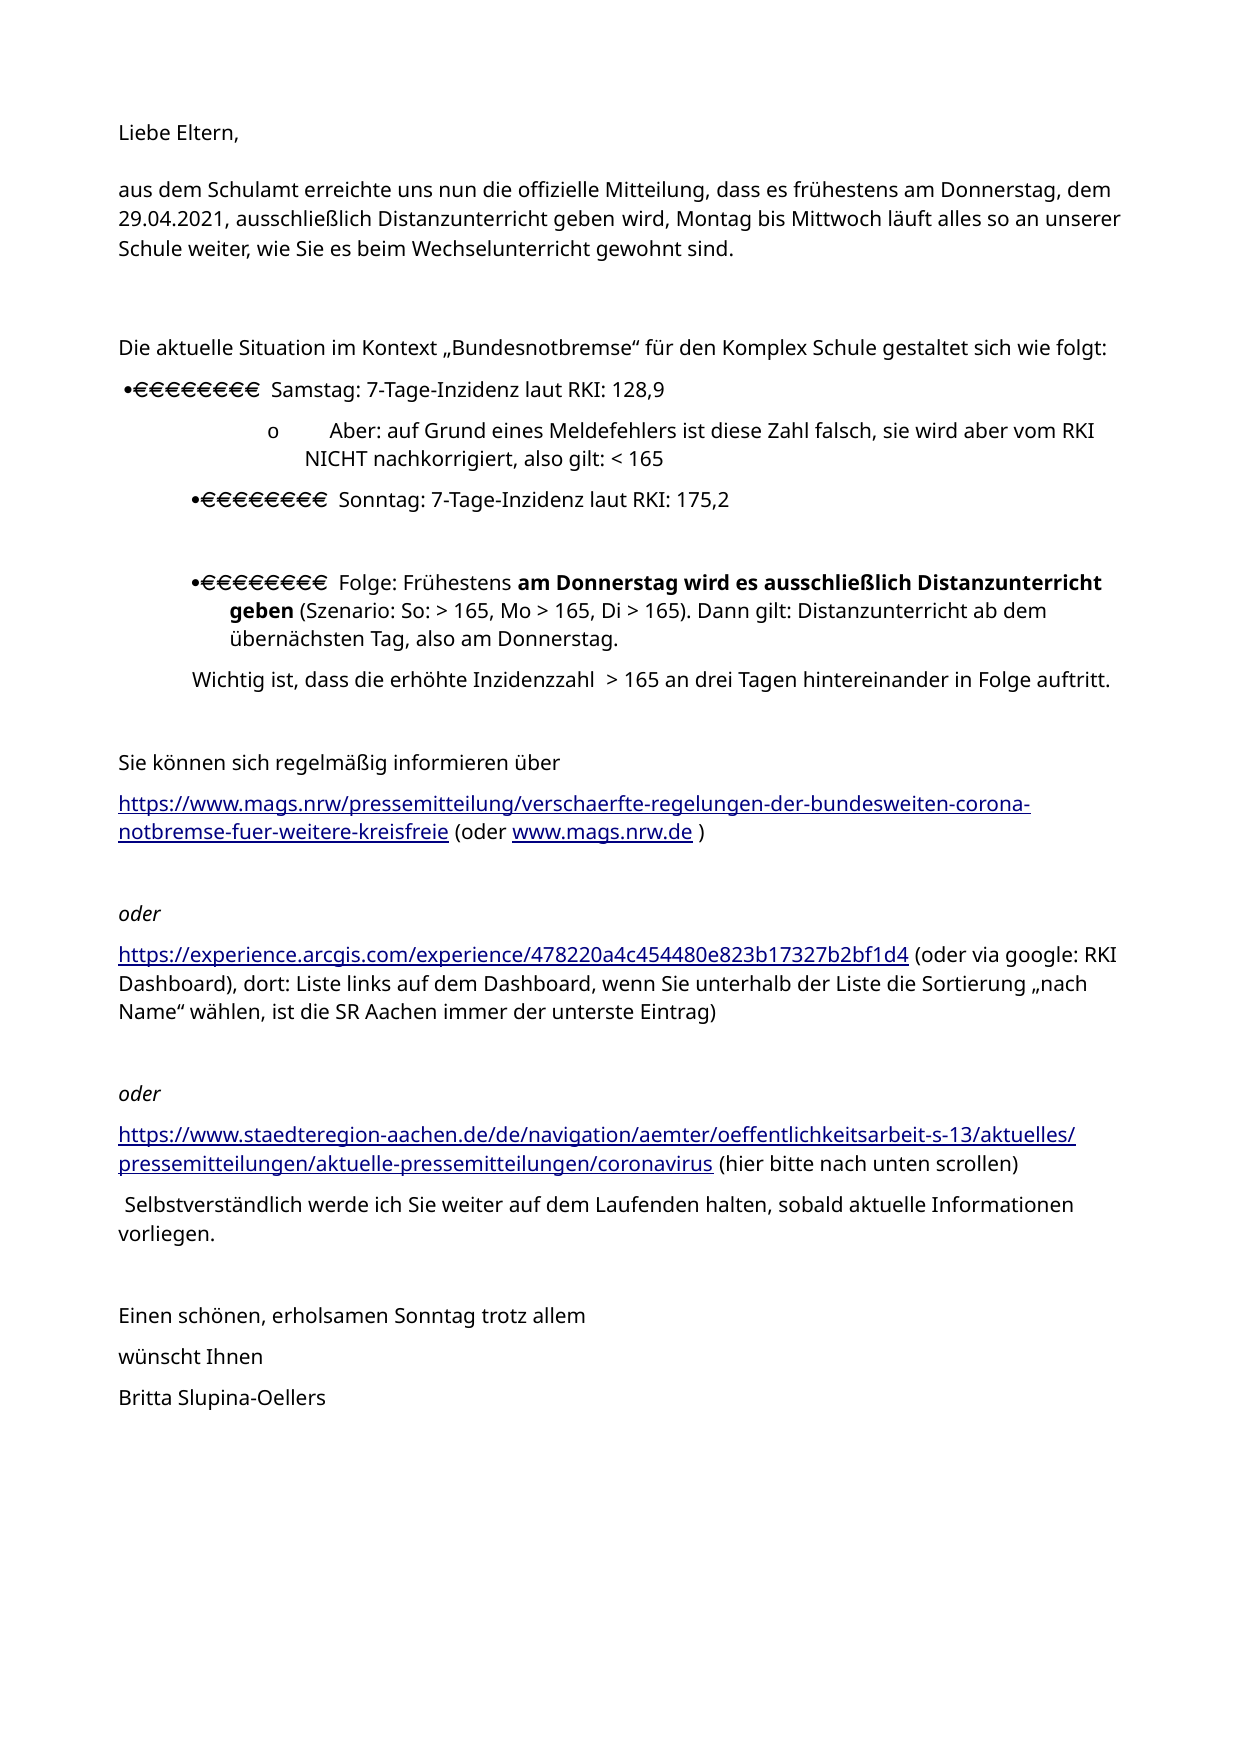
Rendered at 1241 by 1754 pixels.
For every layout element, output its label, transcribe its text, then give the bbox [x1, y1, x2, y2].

text Wichtig ist, dass die erhöhte Inzidenzzahl > 165 an drei Tagen hintereinander in Folge auftritt. [192, 666, 1122, 694]
text Britta Slupina-Oellers [118, 1383, 1122, 1411]
text Einen schönen, erholsamen Sonntag trotz allem [118, 1301, 1122, 1329]
text wünscht Ihnen [118, 1342, 1122, 1370]
text Liebe Eltern, [118, 118, 1122, 147]
text o Aber: auf Grund eines Meldefehlers ist diese Zahl falsch, sie wird aber vom RKI NICHT nachkorrigiert, also gilt: < 165 [267, 416, 1122, 473]
text oder [118, 1079, 1122, 1108]
text · Samstag: 7-Tage-Inzidenz laut RKI: 128,9 [118, 374, 1122, 403]
text https://www.staedteregion-aachen.de/de/navigation/aemter/oeffentlichkeitsarbeit-s-13/aktuelles/pressemitteilungen/aktuelle-pressemitteilungen/coronavirus (hier bitte nach unten scrollen) [118, 1120, 1122, 1177]
text oder [118, 899, 1122, 928]
text https://experience.arcgis.com/experience/478220a4c454480e823b17327b2bf1d4 (oder via google: RKI Dashboard), dort: Liste links auf dem Dashboard, wenn Sie unterhalb der Liste die Sortierung „nach Name“ wählen, ist die SR Aachen immer der unterste Eintrag) [118, 940, 1122, 1026]
text Sie können sich regelmäßig informieren über [118, 748, 1122, 776]
text · Sonntag: 7-Tage-Inzidenz laut RKI: 175,2 [192, 486, 1122, 514]
text aus dem Schulamt erreichte uns nun die offizielle Mitteilung, dass es frühestens am Donnerstag, dem 29.04.2021, ausschließlich Distanzunterricht geben wird, Montag bis Mittwoch läuft alles so an unserer Schule weiter, wie Sie es beim Wechselunterricht gewohnt sind. [118, 175, 1122, 262]
text Die aktuelle Situation im Kontext „Bundesnotbremse“ für den Komplex Schule gestaltet sich wie folgt: [118, 333, 1122, 362]
text Selbstverständlich werde ich Sie weiter auf dem Laufenden halten, sobald aktuelle Informationen vorliegen. [118, 1189, 1122, 1247]
text https://www.mags.nrw/pressemitteilung/verschaerfte-regelungen-der-bundesweiten-corona-notbremse-fuer-weitere-kreisfreie (oder www.mags.nrw.de ) [118, 789, 1122, 846]
text · Folge: Frühestens am Donnerstag wird es ausschließlich Distanzunterricht geben (Szenario: So: > 165, Mo > 165, Di > 165). Dann gilt: Distanzunterricht ab dem übernächsten Tag, also am Donnerstag. [192, 568, 1122, 653]
